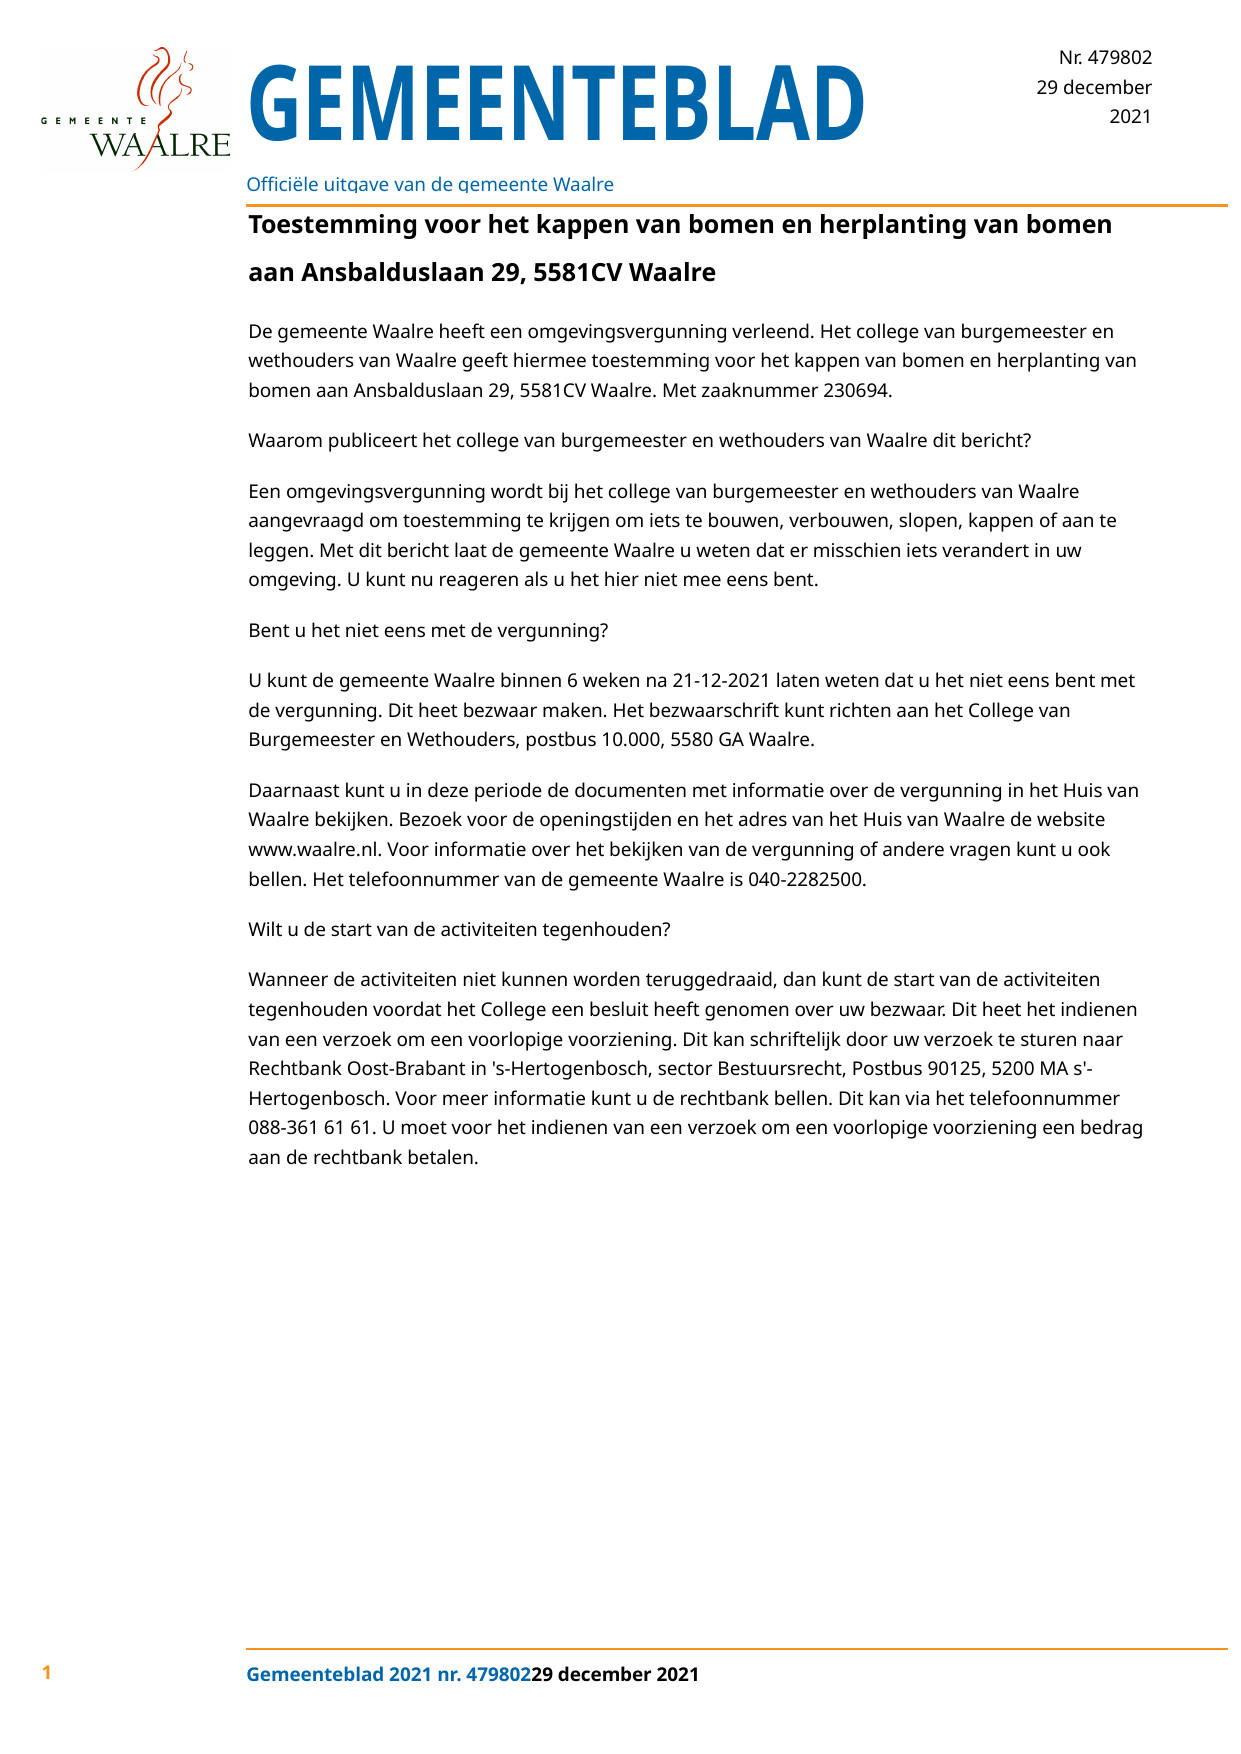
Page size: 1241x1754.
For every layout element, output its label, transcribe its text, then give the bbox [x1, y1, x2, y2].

text Een omgevingsvergunning wordt bij het college van burgemeester en wethouders van Waalre aangevraagd om toestemming te krijgen om iets te bouwen, verbouwen, slopen, kappen of aan te leggen. Met dit bericht laat de gemeente Waalre u weten dat er misschien iets verandert in uw omgeving. U kunt nu reageren als u het hier niet mee eens bent. [248, 478, 1152, 592]
text Wanneer de activiteiten niet kunnen worden teruggedraaid, dan kunt de start van de activiteiten tegenhouden voordat het College een besluit heeft genomen over uw bezwaar. Dit heet het indienen van een verzoek om een voorlopige voorziening. Dit kan schriftelijk door uw verzoek te sturen naar Rechtbank Oost-Brabant in 's-Hertogenbosch, sector Bestuursrecht, Postbus 90125, 5200 MA s'-Hertogenbosch. Voor meer informatie kunt u de rechtbank bellen. Dit kan via het telefoonnummer 088-361 61 61. U moet voor het indienen van een verzoek om een voorlopige voorziening een bedrag aan de rechtbank betalen. [248, 967, 1152, 1170]
text Toestemming voor het kappen van bomen en herplanting van bomen aan Ansbalduslaan 29, 5581CV Waalre [248, 207, 1152, 288]
text Bent u het niet eens met de vergunning? [248, 617, 1152, 643]
picture [41, 47, 231, 172]
text Waarom publiceert het college van burgemeester en wethouders van Waalre dit bericht? [248, 427, 1152, 453]
text U kunt de gemeente Waalre binnen 6 weken na 21-12-2021 laten weten dat u het niet eens bent met de vergunning. Dit heet bezwaar maken. Het bezwaarschrift kunt richten aan het College van Burgemeester en Wethouders, postbus 10.000, 5580 GA Waalre. [248, 667, 1152, 752]
text De gemeente Waalre heeft een omgevingsvergunning verleend. Het college van burgemeester en wethouders van Waalre geeft hiermee toestemming voor het kappen van bomen en herplanting van bomen aan Ansbalduslaan 29, 5581CV Waalre. Met zaaknummer 230694. [248, 318, 1152, 403]
text Wilt u de start van de activiteiten tegenhouden? [248, 916, 1152, 942]
text Daarnaast kunt u in deze periode de documenten met informatie over de vergunning in het Huis van Waalre bekijken. Bezoek voor de openingstijden en het adres van het Huis van Waalre de website www.waalre.nl. Voor informatie over het bekijken van de vergunning of andere vragen kunt u ook bellen. Het telefoonnummer van de gemeente Waalre is 040-2282500. [248, 777, 1152, 892]
